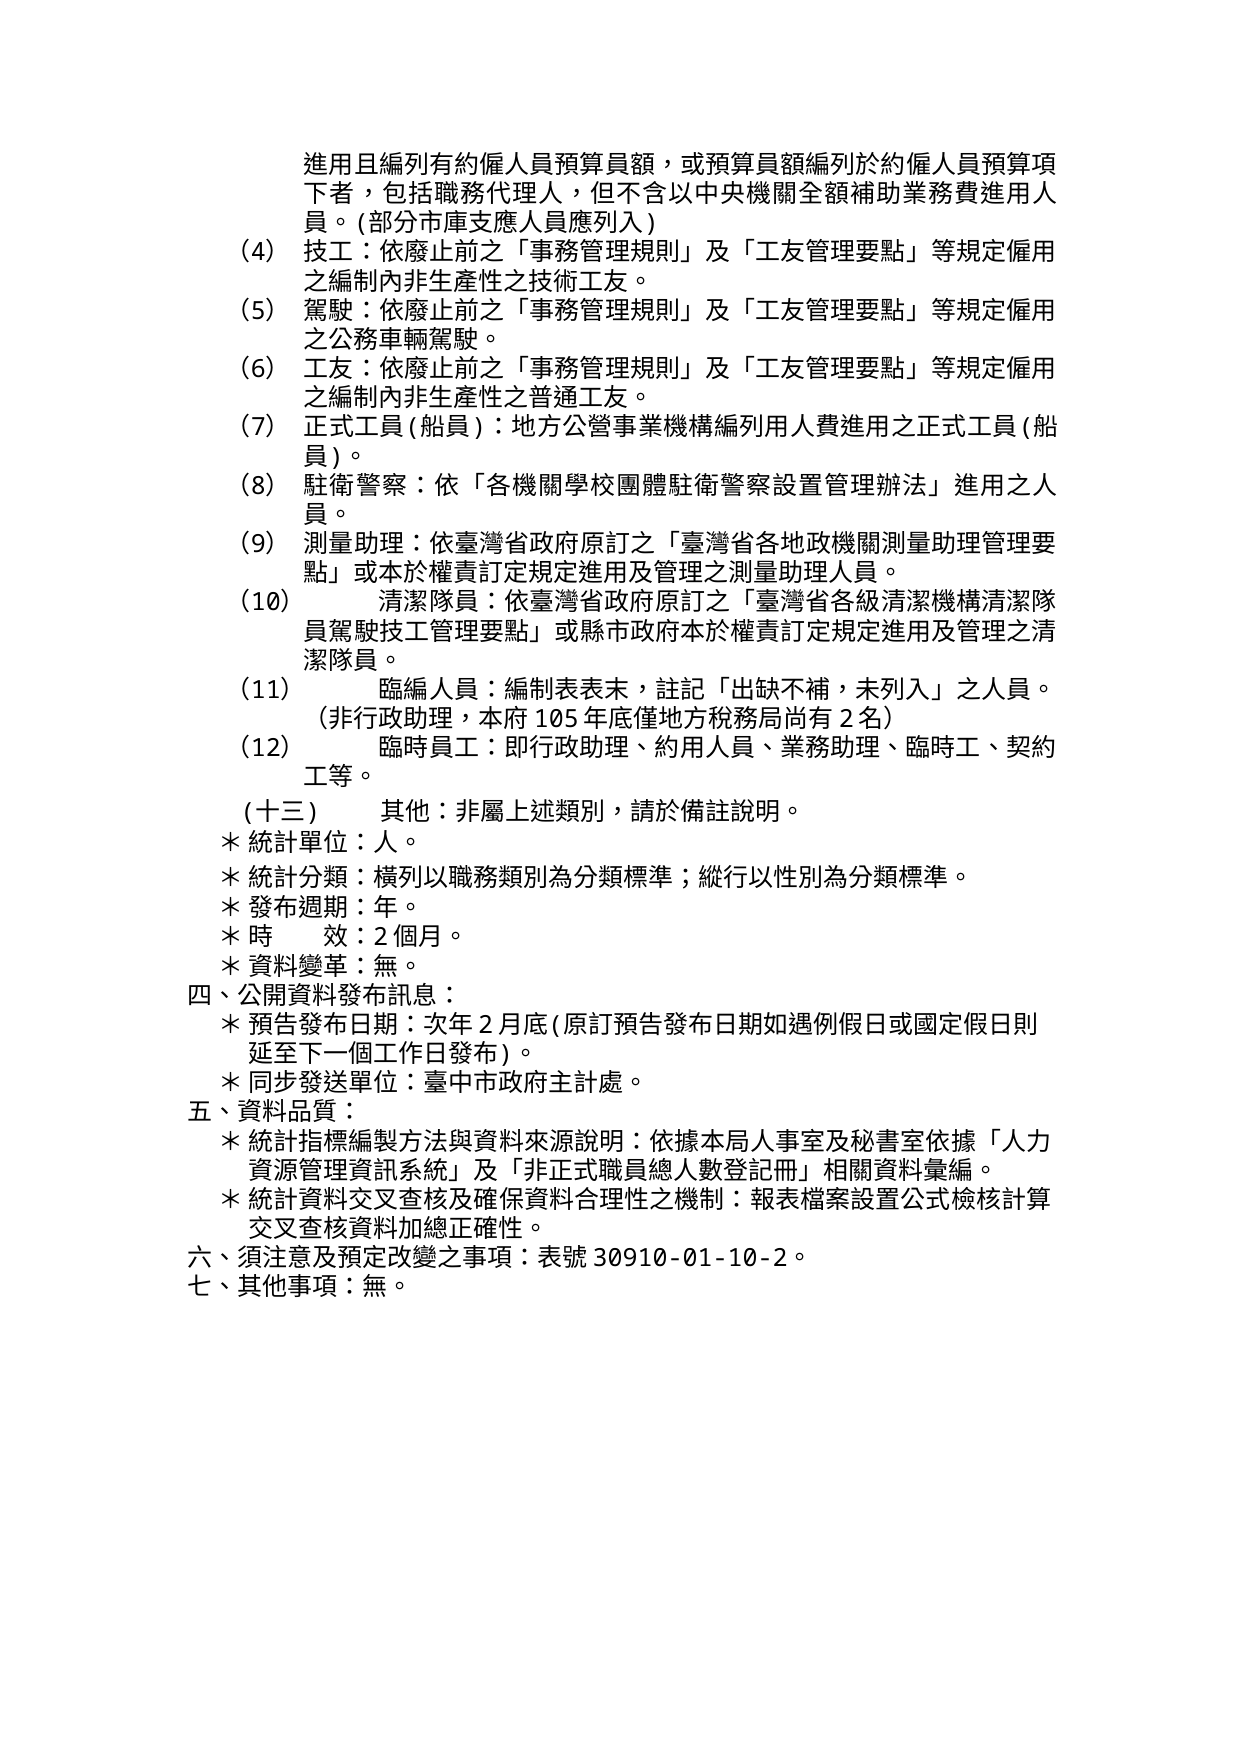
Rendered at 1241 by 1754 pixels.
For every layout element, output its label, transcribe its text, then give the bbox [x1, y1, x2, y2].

list 統計資料交叉查核及確保資料合理性之機制：報表檔案設置公式檢核計算，交叉查核資料加總正確性。 [218, 1185, 1053, 1243]
list 統計單位：人。 [218, 828, 1053, 857]
list 預告發布日期：次年2月底(原訂預告發布日期如遇例假日或國定假日則延至下一個工作日發布)。 [218, 1010, 1053, 1068]
text 四、公開資料發布訊息： [187, 981, 1053, 1010]
list 發布週期：年。 [218, 893, 1053, 922]
list 時 效：2個月。 [218, 922, 1053, 952]
text 七、其他事項：無。 [187, 1272, 1053, 1302]
list 同步發送單位：臺中市政府主計處。 [218, 1068, 1053, 1097]
list 統計分類：橫列以職務類別為分類標準；縱行以性別為分類標準。 [218, 857, 1053, 893]
table_header 正式職(教)員：係指服務於本局之正式公務(教)人員，包含他機關服務於本所之正式公務(教)人員 (含借調入、支援本機關人員；不含留職停薪、借調出、支援外機關人員)；包括民選首長、政務人員、職員、校長及教師。 民選首長：依「地方制度法」第56條至第57條規定，由各該轄區人民依法選舉之地方政府首長。 政務人員：依「地方制度法」第56條規定，職務列等為比照簡任之副首長、一級單位主管或所屬一級機關首長。 正式職員：各地方政府所屬機關及各級公立學校以人事費編列並佔職員編制表內職稱，或屬臨編及其他未納銓審之人員，但不包含民選首長、政務人員以及公立幼兒園留用職員。 校長及教師： 校長：公立各級學校校長。 教師：公立各級學校正式教師（含兼行政教師）、特殊教育教師、專任輔導教師、依「各級學校專任運動教練聘任管理辦法」聘任之專任運動教練、公立高級中學教官，但不包含公立幼兒園之教師。 聘用人員：依「聘用人員聘用條例」進用且編列有聘用人員預算員額，或預算員額編列於聘用人員預算項下者，但不含以中央機關全額補助業務費進用人員。(部分市庫支應人員應列入) 約僱人員：依「行政院與所屬中央及地方各機關約僱人員僱用辦法」進用且編列有約僱人員預算員額，或預算員額編列於約僱人員預算項下者，包括職務代理人，但不含以中央機關全額補助業務費進用人員。(部分市庫支應人員應列入) 技工：依廢止前之「事務管理規則」及「工友管理要點」等規定僱用之編制內非生產性之技術工友。 駕駛：依廢止前之「事務管理規則」及「工友管理要點」等規定僱用之公務車輛駕駛。 工友：依廢止前之「事務管理規則」及「工友管理要點」等規定僱用之編制內非生產性之普通工友。 正式工員(船員)：地方公營事業機構編列用人費進用之正式工員(船員)。 駐衛警察：依「各機關學校團體駐衛警察設置管理辦法」進用之人員。 測量助理：依臺灣省政府原訂之「臺灣省各地政機關測量助理管理要點」或本於權責訂定規定進用及管理之測量助理人員。 清潔隊員：依臺灣省政府原訂之「臺灣省各級清潔機構清潔隊員駕駛技工管理要點」或縣市政府本於權責訂定規定進用及管理之清潔隊員。 臨編人員：編制表表末，註記「出缺不補，未列入」之人員。（非行政助理，本府105年底僅地方稅務局尚有2名） 臨時員工：即行政助理、約用人員、業務助理、臨時工、契約工等。 (十三) 其他：非屬上述類別，請於備註說明。 [162, 150, 1062, 828]
text 六、須注意及預定改變之事項：表號30910-01-10-2。 [187, 1243, 1053, 1272]
list 統計指標編製方法與資料來源說明：依據本局人事室及秘書室依據「人力資源管理資訊系統」及「非正式職員總人數登記冊」相關資料彙編。 [218, 1127, 1053, 1185]
list 資料變革：無。 [218, 952, 1053, 981]
text 五、資料品質： [187, 1097, 1053, 1127]
